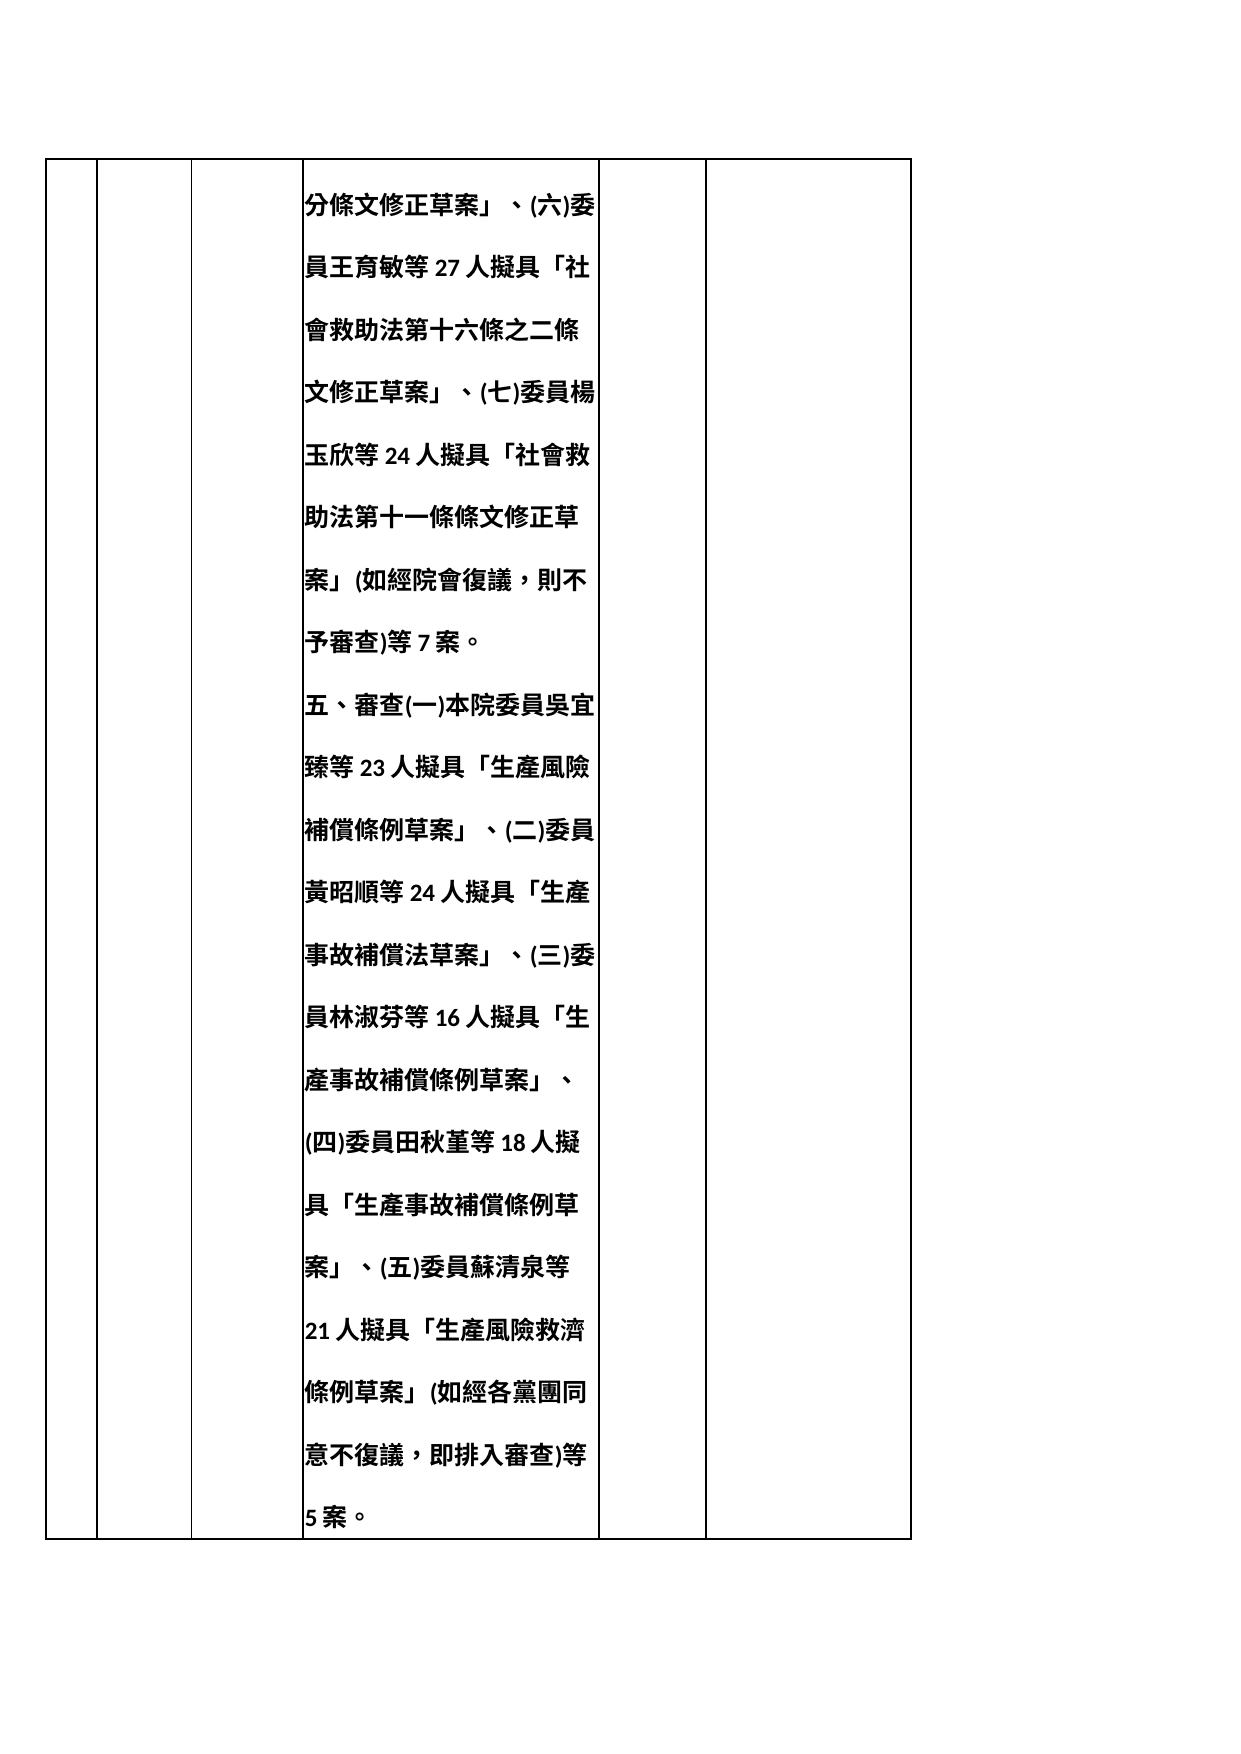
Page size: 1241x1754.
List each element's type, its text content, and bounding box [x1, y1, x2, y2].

table_cell [600, 160, 705, 1538]
table_cell [192, 160, 302, 1538]
table_cell [47, 160, 96, 1538]
table_cell [98, 160, 191, 1538]
table_cell [707, 160, 910, 1538]
table_cell 分條文修正草案」、(六)委員王育敏等27人擬具「社會救助法第十六條之二條文修正草案」、(七)委員楊玉欣等24人擬具「社會救助法第十一條條文修正草案」(如經院會復議，則不予審查)等7案。 五、審查(一)本院委員吳宜臻等23人擬具「生產風險補償條例草案」、(二)委員黃昭順等24人擬具「生產事故補償法草案」、(三)委員林淑芬等16人擬具「生產事故補償條例草案」、(四)委員田秋堇等18人擬具「生產事故補償條例草案」、(五)委員蘇清泉等21人擬具「生產風險救濟條例草案」(如經各黨團同意不復議，即排入審查)等5案。 [304, 160, 598, 1538]
